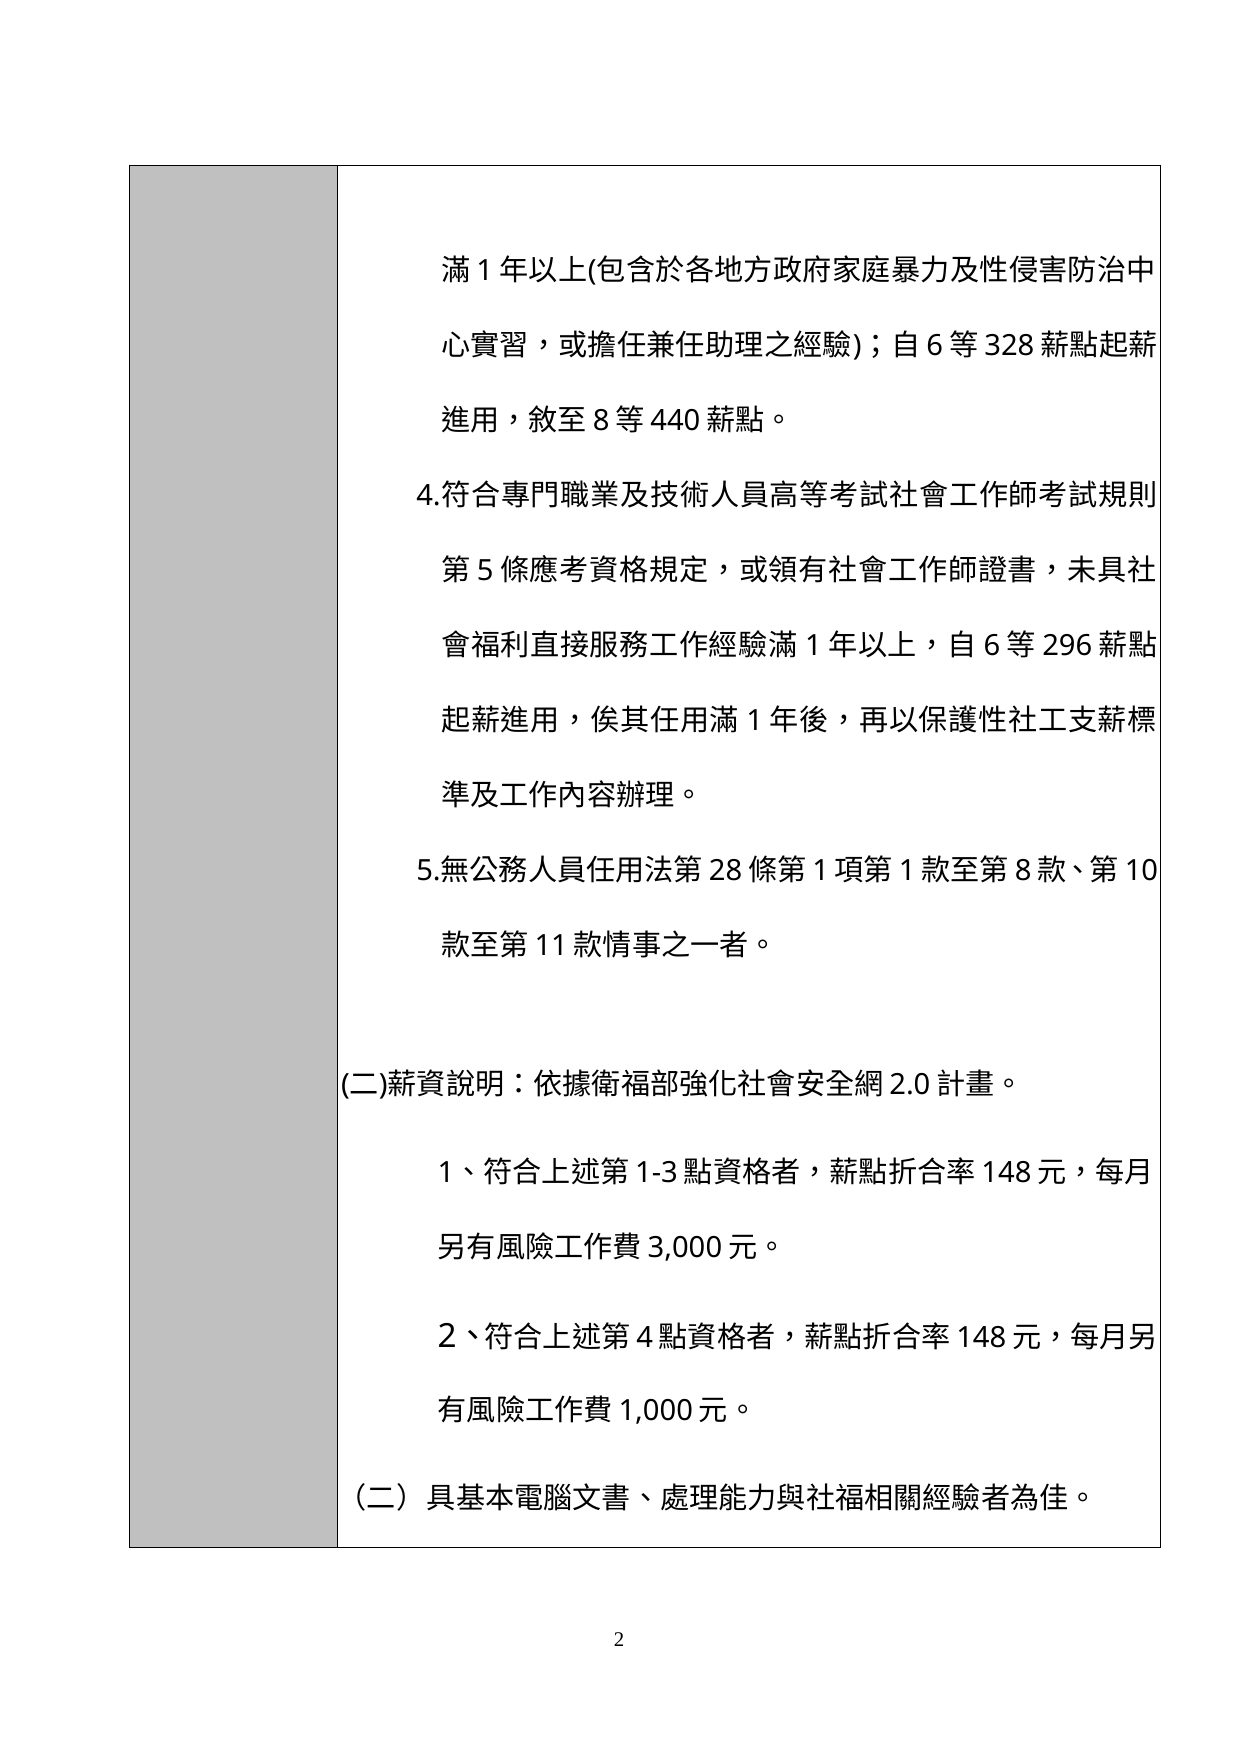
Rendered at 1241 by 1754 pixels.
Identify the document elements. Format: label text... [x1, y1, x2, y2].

table_cell [130, 166, 337, 1547]
table_cell 學經歷應符合下列資格條件之一，依其資格敘薪標準如下： 1.符合專門職業及技術人員高等考試社會工作師考試規則第5條應考資格規定，並具社會福利直接服務工作經驗滿1年以上(包含於各地方政府家庭暴力及性侵害防治中心實習，或擔任兼任助理之經驗)；自6等312薪點起薪進用，敘至7等424薪點。 2.符合專門職業及技術人員高等考試社會工作師考試規則第5條應考資格規定，且具社會工作相關系所碩士以上學歷，並具社會福利直接服務工作經驗滿1年以上(包含於各地方政府家庭暴力及性侵害防治中心實習，或擔任兼任助理之經驗)；自6等328薪點起薪進用，敘至7等424薪點，領有社工師證照者，敘至8等440薪點。 3.領有社會工作師證書，並具社會福利直接服務工作經驗滿1年以上(包含於各地方政府家庭暴力及性侵害防治中心實習，或擔任兼任助理之經驗)；自6等328薪點起薪進用，敘至8等440薪點。 4.符合專門職業及技術人員高等考試社會工作師考試規則第5條應考資格規定，或領有社會工作師證書，未具社會福利直接服務工作經驗滿1年以上，自6等296薪點起薪進用，俟其任用滿1年後，再以保護性社工支薪標準及工作內容辦理。 5.無公務人員任用法第28條第1項第1款至第8款、第10款至第11款情事之一者。 (二)薪資說明：依據衛福部強化社會安全網2.0計畫。 1、符合上述第1-3點資格者，薪點折合率148元，每月另有風險工作費3,000元。 2、符合上述第4點資格者，薪點折合率148元，每月另有風險工作費1,000元。 具基本電腦文書、處理能力與社福相關經驗者為佳。 無不良嗜好，國語及當地方言流利，工作區域及時間能配合調派並具有福利服務熱忱及使命者。(具社會福利行政或公務機關服務經驗尤佳)。 經費來源：強化社會安全網第2期計畫-策略2：優化保護服務輸送，提升風險控管-保護性案件服務人力(中央 60％，縣配合40％)。 [338, 166, 1160, 1547]
